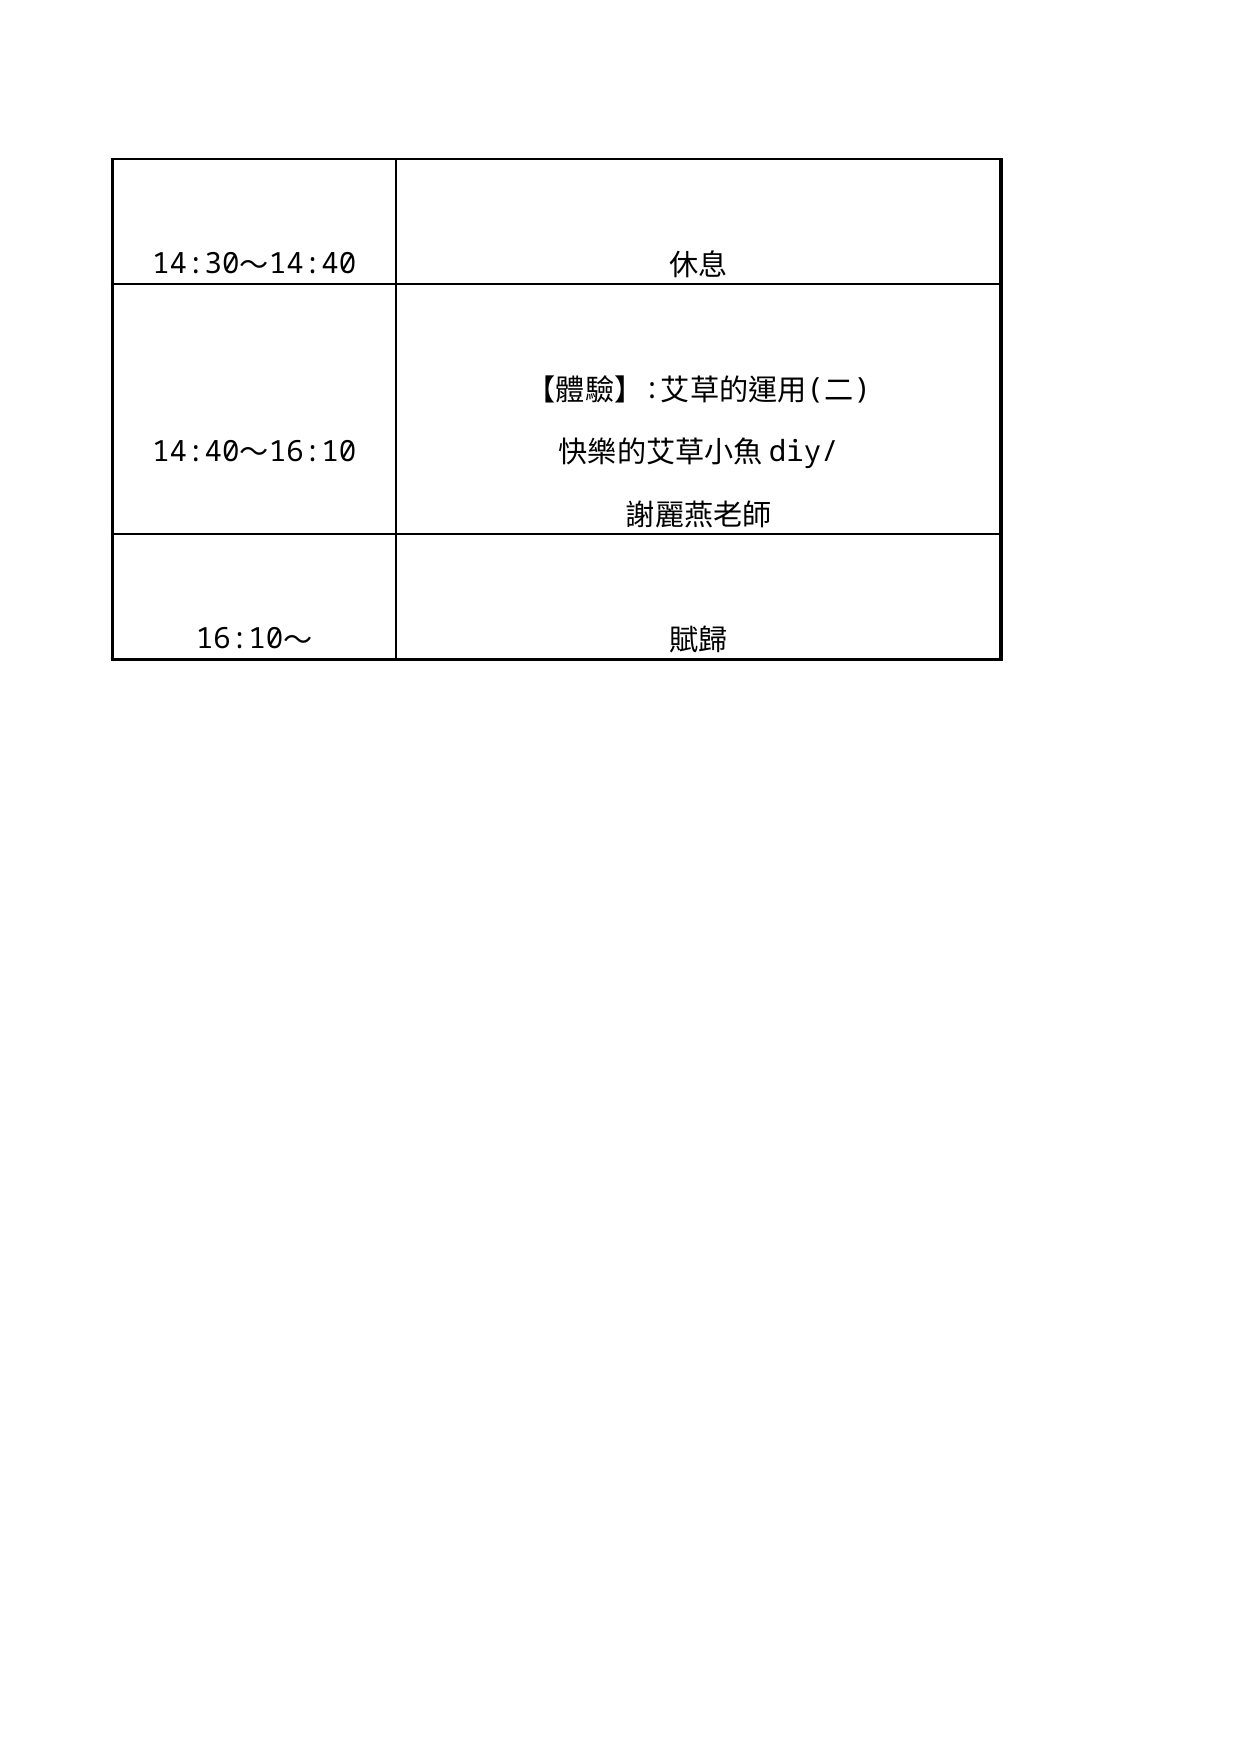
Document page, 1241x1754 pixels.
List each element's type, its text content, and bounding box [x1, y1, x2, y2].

table_cell 16:10～ [114, 535, 395, 658]
table_cell 【體驗】:艾草的運用(二) 快樂的艾草小魚diy/ 謝麗燕老師 [397, 285, 999, 533]
table_cell 14:30～14:40 [114, 160, 395, 283]
table_cell 賦歸 [397, 535, 999, 658]
table_cell 14:40～16:10 [114, 285, 395, 533]
table_cell 休息 [397, 160, 999, 283]
